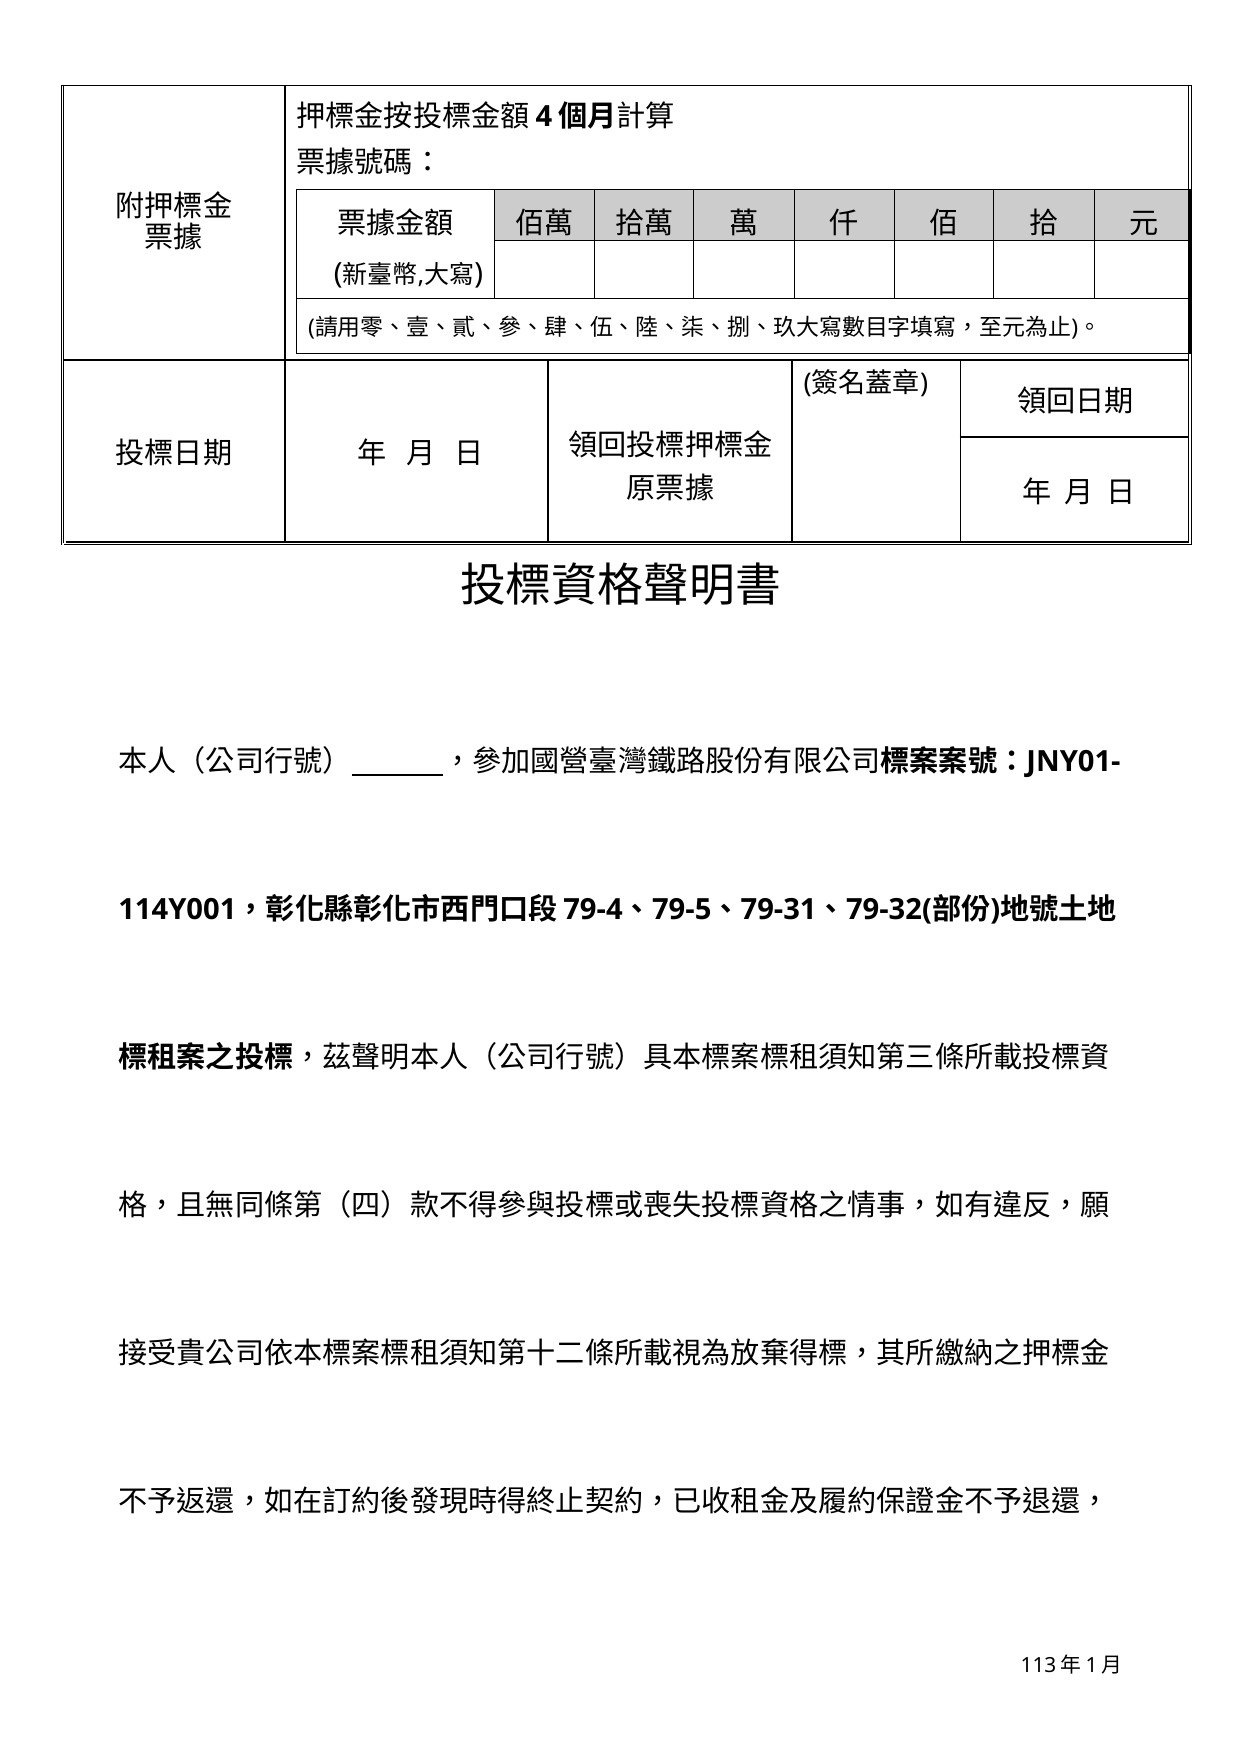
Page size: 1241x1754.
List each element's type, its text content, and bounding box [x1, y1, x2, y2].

table_cell [1095, 241, 1188, 298]
table_cell (簽名蓋章) [793, 361, 960, 541]
table_header 佰萬 [495, 190, 594, 240]
table_header 票據金額 (新臺幣,大寫) [297, 190, 494, 298]
table_cell [795, 241, 894, 298]
table_header 拾萬 [595, 190, 693, 240]
table_cell 領回日期 [961, 361, 1188, 436]
table_cell 年 月 日 [961, 438, 1188, 541]
text 本人（公司行號） ，參加國營臺灣鐵路股份有限公司標案案號：JNY01-114Y001，彰化縣彰化市西門口段79-4、79-5、79-31、79-32(部份)地號土地標租案之投標，茲聲明本人（公司行號）具本標案標租須知第三條所載投標資格，且無同條第（四）款不得參與投標或喪失投標資格之情事，如有違反，願接受貴公司依本標案標租須知第十二條所載視為放棄得標，其所繳納之押標金不予返還，如在訂約後發現時得終止契約，已收租金及履約保證金不予退還， [118, 722, 1122, 1536]
table_header 拾 [994, 190, 1094, 240]
table_header 元 [1095, 190, 1188, 240]
table_cell [895, 241, 993, 298]
text 投標資格聲明書 [118, 545, 1122, 618]
table_cell 附押標金 票據 [64, 86, 284, 359]
table_cell 押標金按投標金額4個月計算 票據號碼： [286, 86, 1188, 359]
table_header 佰 [895, 190, 993, 240]
table_cell 年 月 日 [286, 361, 547, 541]
table_header 萬 [694, 190, 794, 240]
table_cell [595, 241, 693, 298]
table_cell 領回投標押標金 原票據 [549, 361, 791, 541]
table_cell [994, 241, 1094, 298]
table_cell (請用零、壹、貳、參、肆、伍、陸、柒、捌、玖大寫數目字填寫，至元為止)。 [297, 299, 1188, 353]
table_cell [694, 241, 794, 298]
table_cell 投標日期 [64, 361, 284, 541]
table_header 仟 [795, 190, 894, 240]
table_cell [495, 241, 594, 298]
